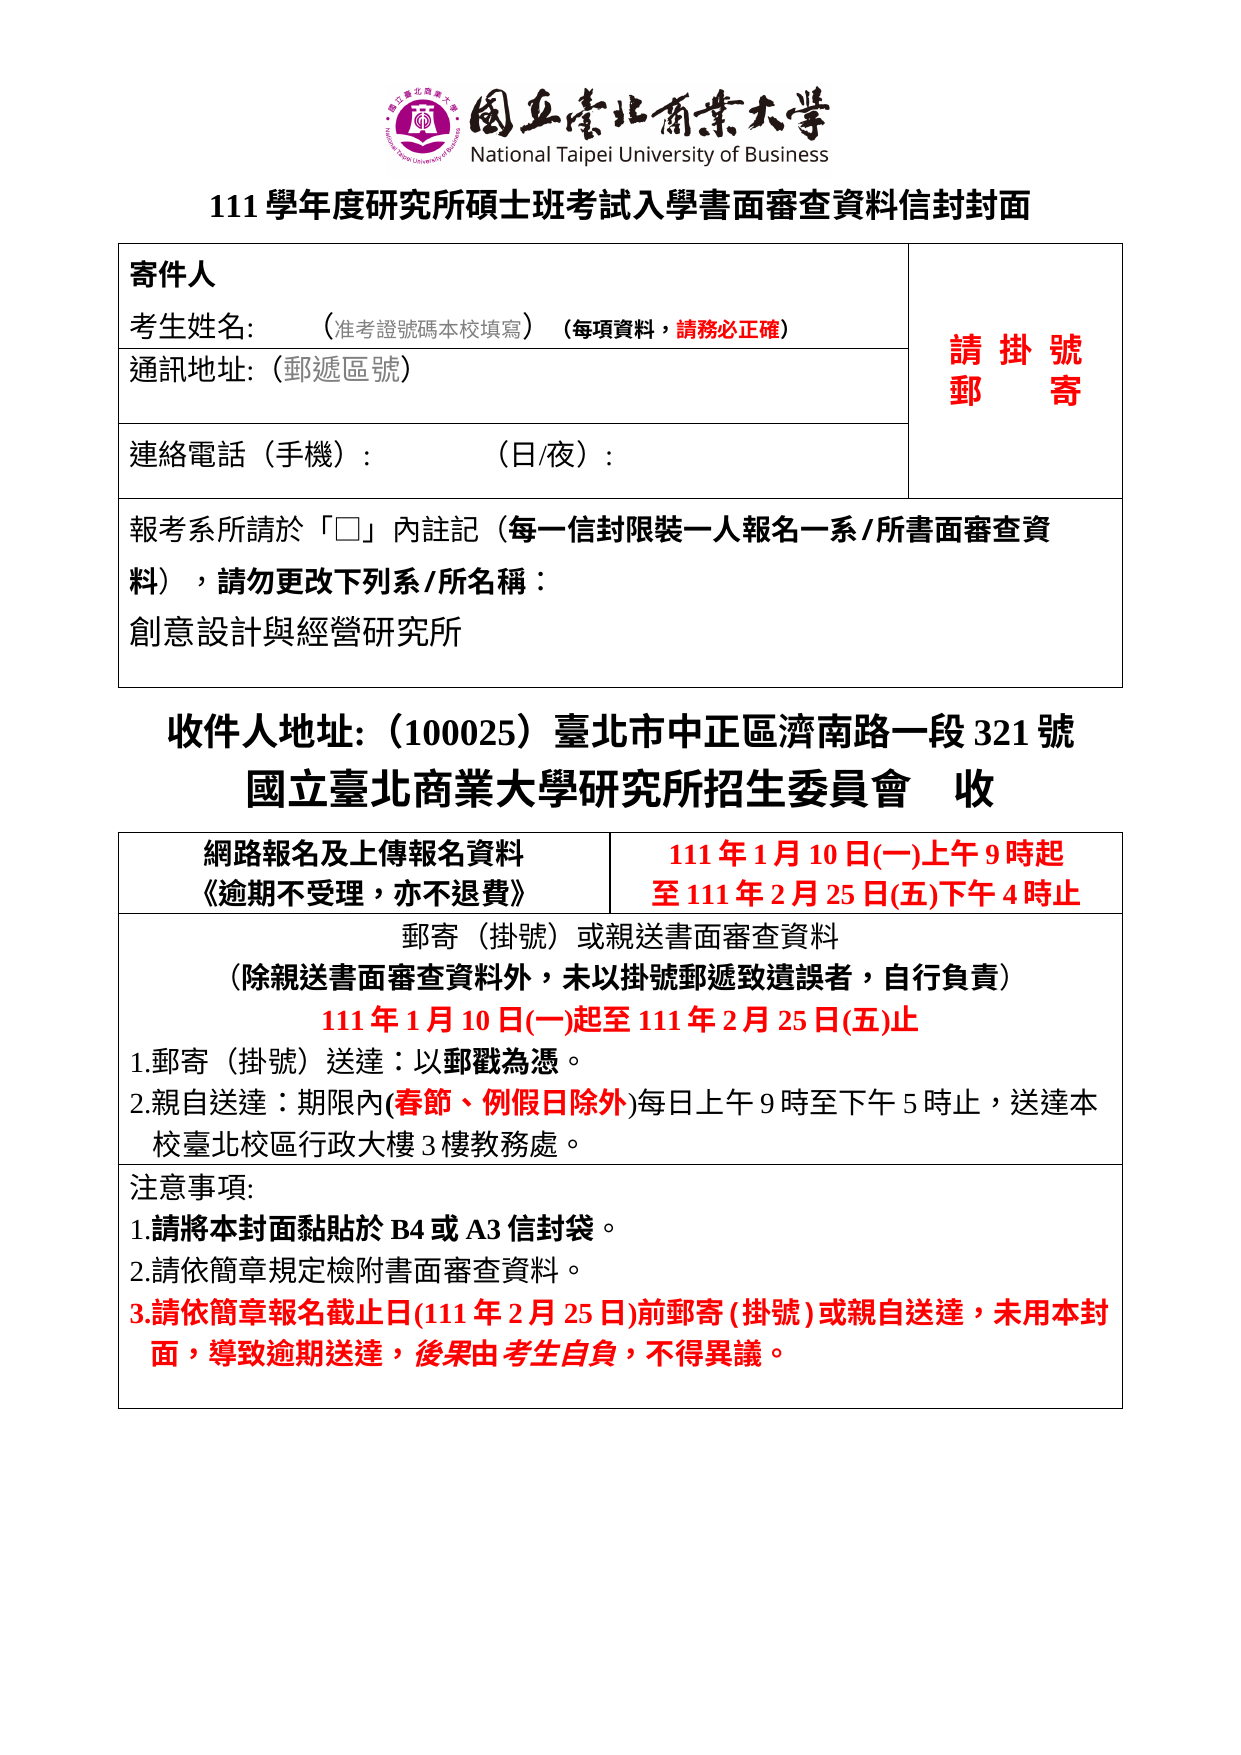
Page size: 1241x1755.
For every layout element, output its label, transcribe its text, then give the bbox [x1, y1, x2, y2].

table_cell 通訊地址:（郵遞區號） [119, 349, 908, 423]
table_header [833, 115, 1122, 155]
table_cell 收件人地址:（100025）臺北市中正區濟南路一段321號 [118, 688, 1122, 753]
table_cell 請 掛 號 郵 寄 [909, 244, 1122, 498]
table_cell 111學年度研究所碩士班考試入學書面審查資料信封封面 [118, 155, 1122, 242]
table_cell 郵寄（掛號）或親送書面審查資料 （除親送書面審查資料外，未以掛號郵遞致遺誤者，自行負責） 111年1月10日(一)起至111年2月25日(五)止 1.郵寄（掛號）送達：以郵戳為憑。 2.親自送達：期限內(春節、例假日除外)每日上午9時至下午5時止，送達本校臺北校區行政大樓3樓教務處。 [119, 914, 1122, 1164]
table_cell 網路報名及上傳報名資料 《逾期不受理，亦不退費》 [119, 833, 609, 913]
table_cell 報考系所請於「□」內註記（每一信封限裝一人報名一系/所書面審查資料），請勿更改下列系/所名稱： 創意設計與經營研究所 [119, 499, 1122, 687]
table_header [118, 115, 385, 155]
table_cell 111年1月10日(一)上午9時起 至111年2月25日(五)下午4時止 [611, 833, 1122, 913]
table_cell 連絡電話（手機）: （日/夜）: [119, 424, 908, 498]
table_cell 寄件人 考生姓名: （准考證號碼本校填寫）（每項資料，請務必正確） [119, 244, 908, 348]
table_cell 國立臺北商業大學研究所招生委員會 收 [118, 753, 1122, 832]
table_cell 注意事項: 1.請將本封面黏貼於B4或A3信封袋。 2.請依簡章規定檢附書面審查資料。 3.請依簡章報名截止日(111年2月25日)前郵寄(掛號)或親自送達，未用本封面，導致逾期送達，後果由考生自負，不得異議。 [119, 1165, 1122, 1408]
